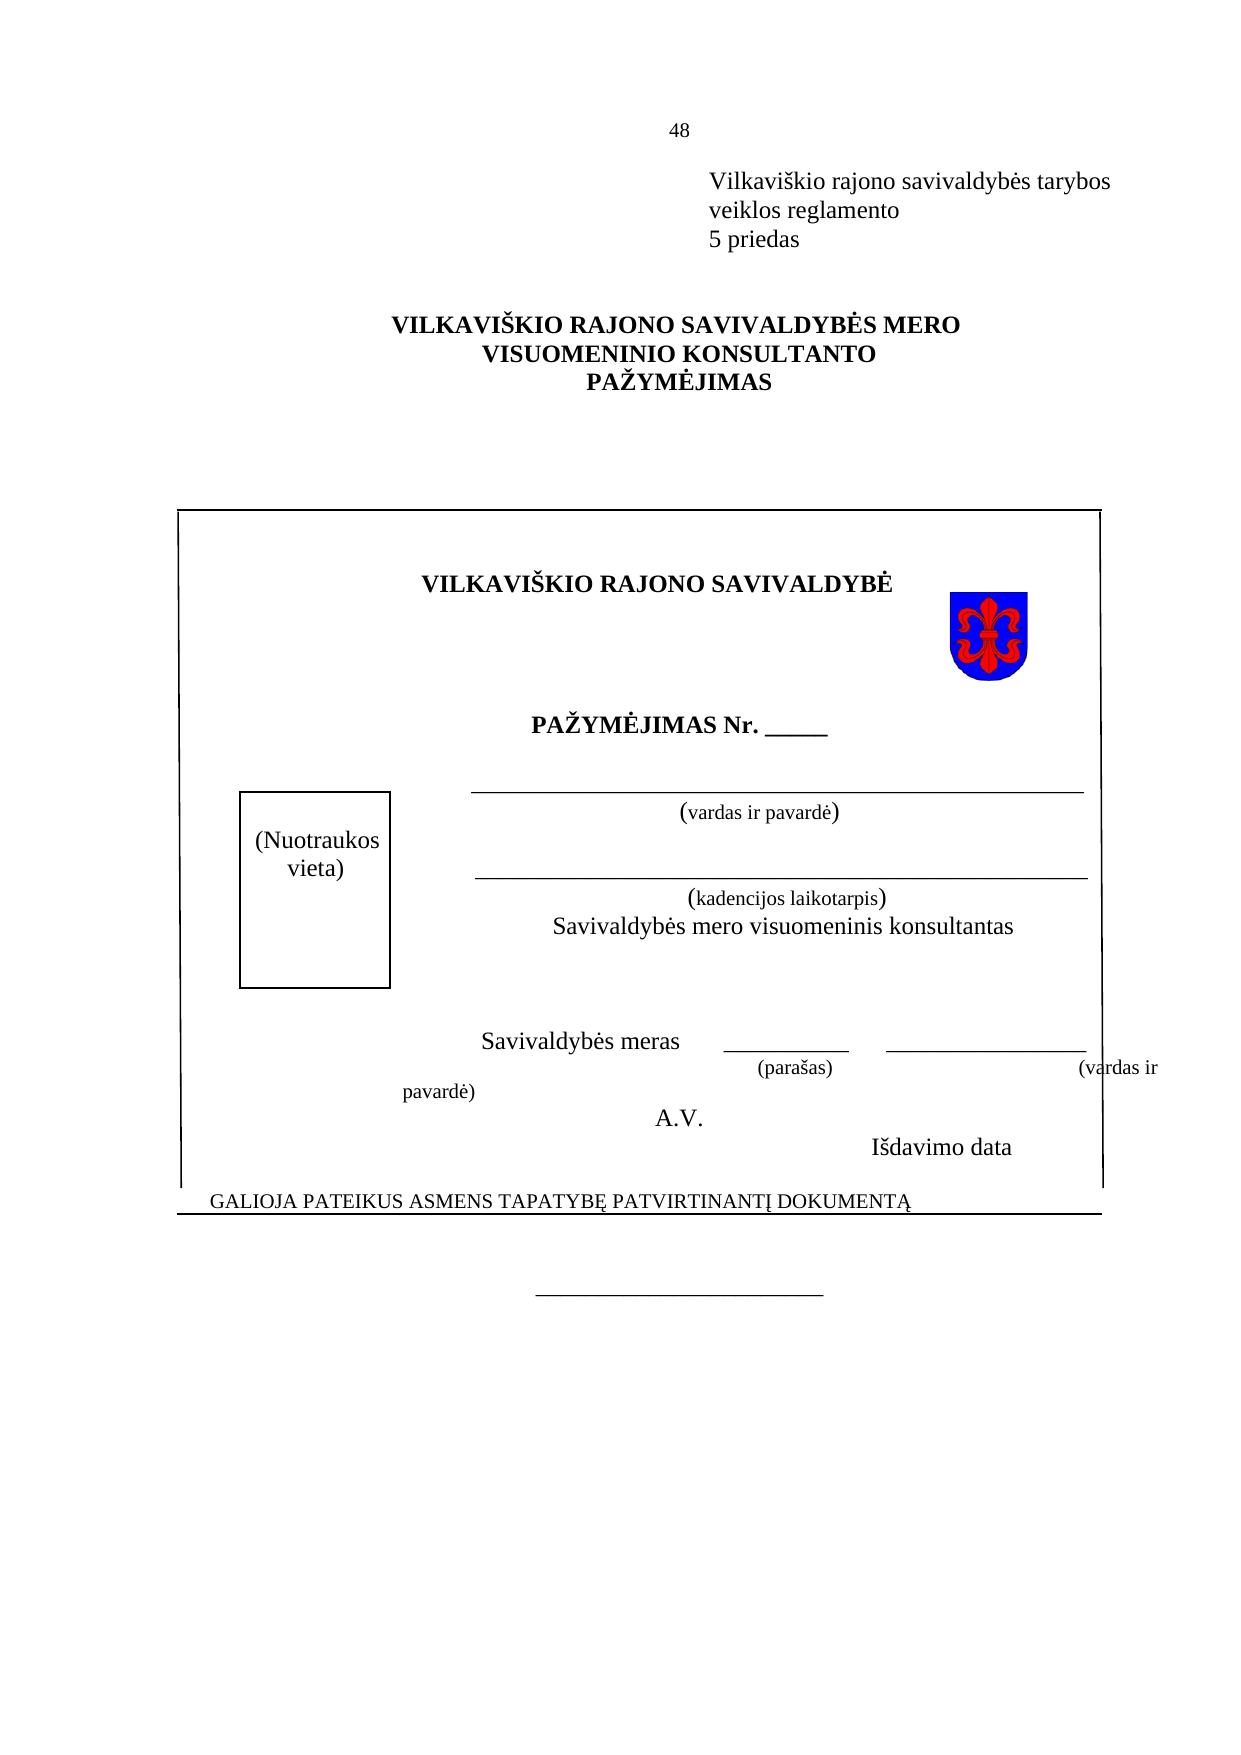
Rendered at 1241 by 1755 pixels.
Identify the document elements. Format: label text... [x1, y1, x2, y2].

subtitle VILKAVIŠKIO RAJONO SAVIVALDYBĖ [180, 569, 1099, 681]
text [1103, 853, 1181, 882]
text (kadencijos laikotarpis) [391, 882, 1101, 911]
text Išdavimo data [627, 1132, 1102, 1160]
text (parašas) (vardas ir pavardė) [1104, 1055, 1181, 1103]
text [1103, 796, 1181, 825]
text (parašas) (vardas ir pavardė) [402, 1055, 1101, 1103]
text _________________________________________________ [391, 853, 1100, 882]
text [391, 825, 1100, 853]
text [181, 853, 239, 882]
text Savivaldybės meras __________ ________________ [182, 1026, 1101, 1055]
subtitle [1102, 569, 1181, 681]
text [1103, 911, 1181, 940]
subtitle PAŽYMĖJIMAS Nr. _____ [180, 710, 1100, 738]
text [1104, 1026, 1181, 1055]
text PAŽYMĖJIMAS [177, 367, 1181, 396]
text _______________________ [177, 1271, 1181, 1299]
text VISUOMENINIO KONSULTANTO [177, 339, 1181, 367]
text GALIOJA PATEIKUS ASMENS TAPATYBĘ PATVIRTINANTĮ DOKUMENTĄ [177, 1189, 1181, 1213]
text Vilkaviškio rajono savivaldybės tarybos [709, 166, 1181, 195]
text A.V. [182, 1103, 1102, 1132]
text [1102, 767, 1181, 796]
subtitle [1102, 710, 1181, 738]
text [1103, 825, 1181, 853]
text vieta) [241, 853, 389, 882]
text [181, 825, 239, 853]
text (vardas ir pavardė) [679, 796, 1100, 825]
text _________________________________________________ [181, 767, 1100, 796]
text 5 priedas [709, 224, 1181, 252]
text Savivaldybės mero visuomeninis konsultantas [477, 911, 1101, 940]
text [241, 882, 389, 911]
text [181, 882, 239, 911]
text (Nuotraukos [241, 825, 389, 853]
text [1104, 1132, 1181, 1160]
text veiklos reglamento [709, 195, 1181, 224]
text [1104, 1103, 1181, 1132]
text VILKAVIŠKIO RAJONO SAVIVALDYBĖS MERO [177, 310, 1181, 339]
text [1103, 882, 1181, 911]
